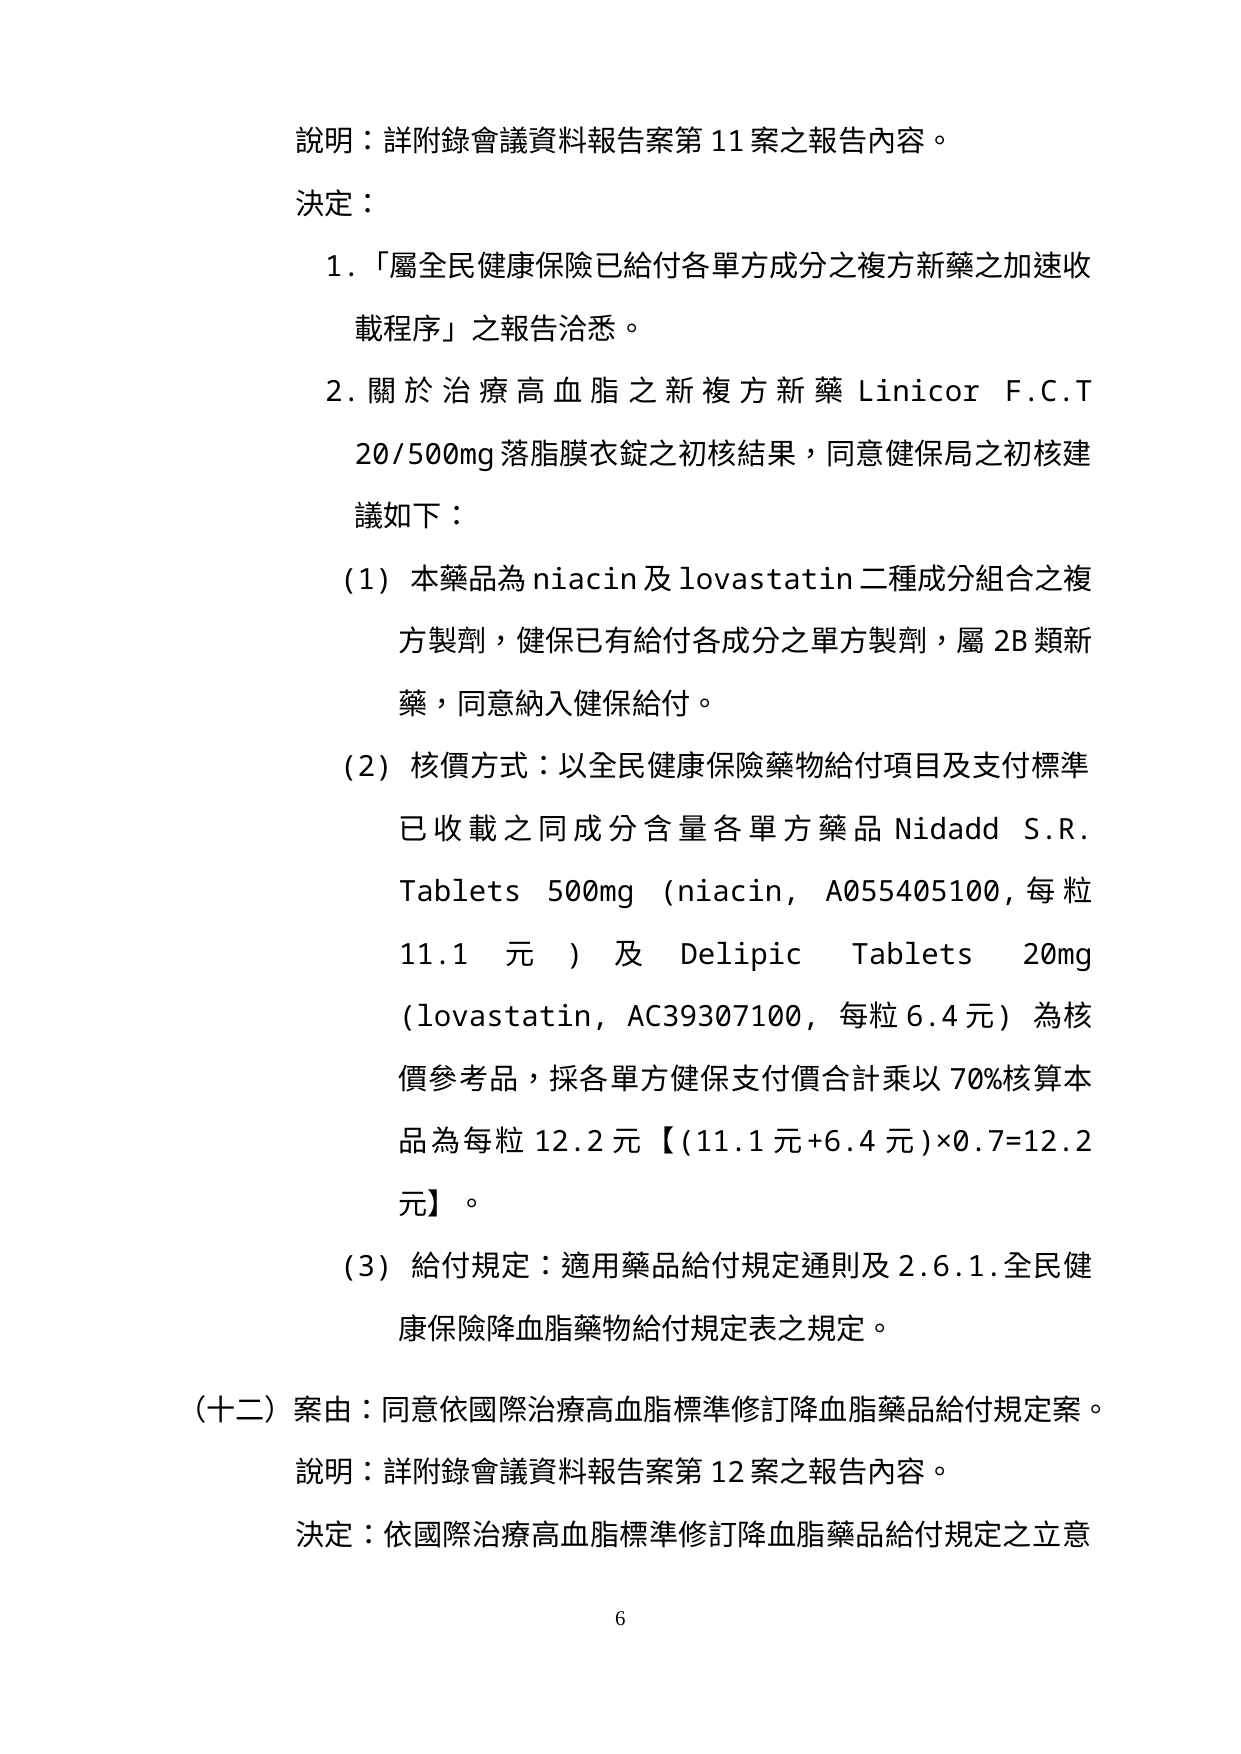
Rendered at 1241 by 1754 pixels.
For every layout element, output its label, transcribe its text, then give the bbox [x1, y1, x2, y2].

text 說明：詳附錄會議資料報告案第12案之報告內容。 [295, 1429, 1092, 1491]
text (1) 本藥品為niacin及lovastatin二種成分組合之複方製劑，健保已有給付各成分之單方製劑，屬2B類新藥，同意納入健保給付。 [340, 535, 1092, 722]
text (2) 核價方式：以全民健康保險藥物給付項目及支付標準已收載之同成分含量各單方藥品Nidadd S.R. Tablets 500mg (niacin, A055405100,每粒11.1元)及Delipic Tablets 20mg (lovastatin, AC39307100, 每粒6.4元) 為核價參考品，採各單方健保支付價合計乘以70%核算本品為每粒12.2元【(11.1元+6.4元)×0.7=12.2元】。 [340, 722, 1092, 1222]
text 說明：詳附錄會議資料報告案第11案之報告內容。 [295, 97, 1092, 160]
text 決定：依國際治療高血脂標準修訂降血脂藥品給付規定之立意極佳，可降低因高血脂而衍生心血管及代謝疾病之風險，原則上支持本給付規定修訂案，惟本項給付規定修訂後費用支出及臨床效益評估，仍請於下次會議報告。 [295, 1491, 1092, 1554]
text （十二）案由：同意依國際治療高血脂標準修訂降血脂藥品給付規定案。 [177, 1366, 1092, 1429]
text 2.關於治療高血脂之新複方新藥Linicor F.C.T 20/500mg落脂膜衣錠之初核結果，同意健保局之初核建議如下： [325, 347, 1092, 535]
text 決定： [295, 160, 1092, 222]
text (3) 給付規定：適用藥品給付規定通則及2.6.1.全民健康保險降血脂藥物給付規定表之規定。 [340, 1222, 1092, 1347]
text 1.「屬全民健康保險已給付各單方成分之複方新藥之加速收載程序」之報告洽悉。 [325, 222, 1092, 347]
